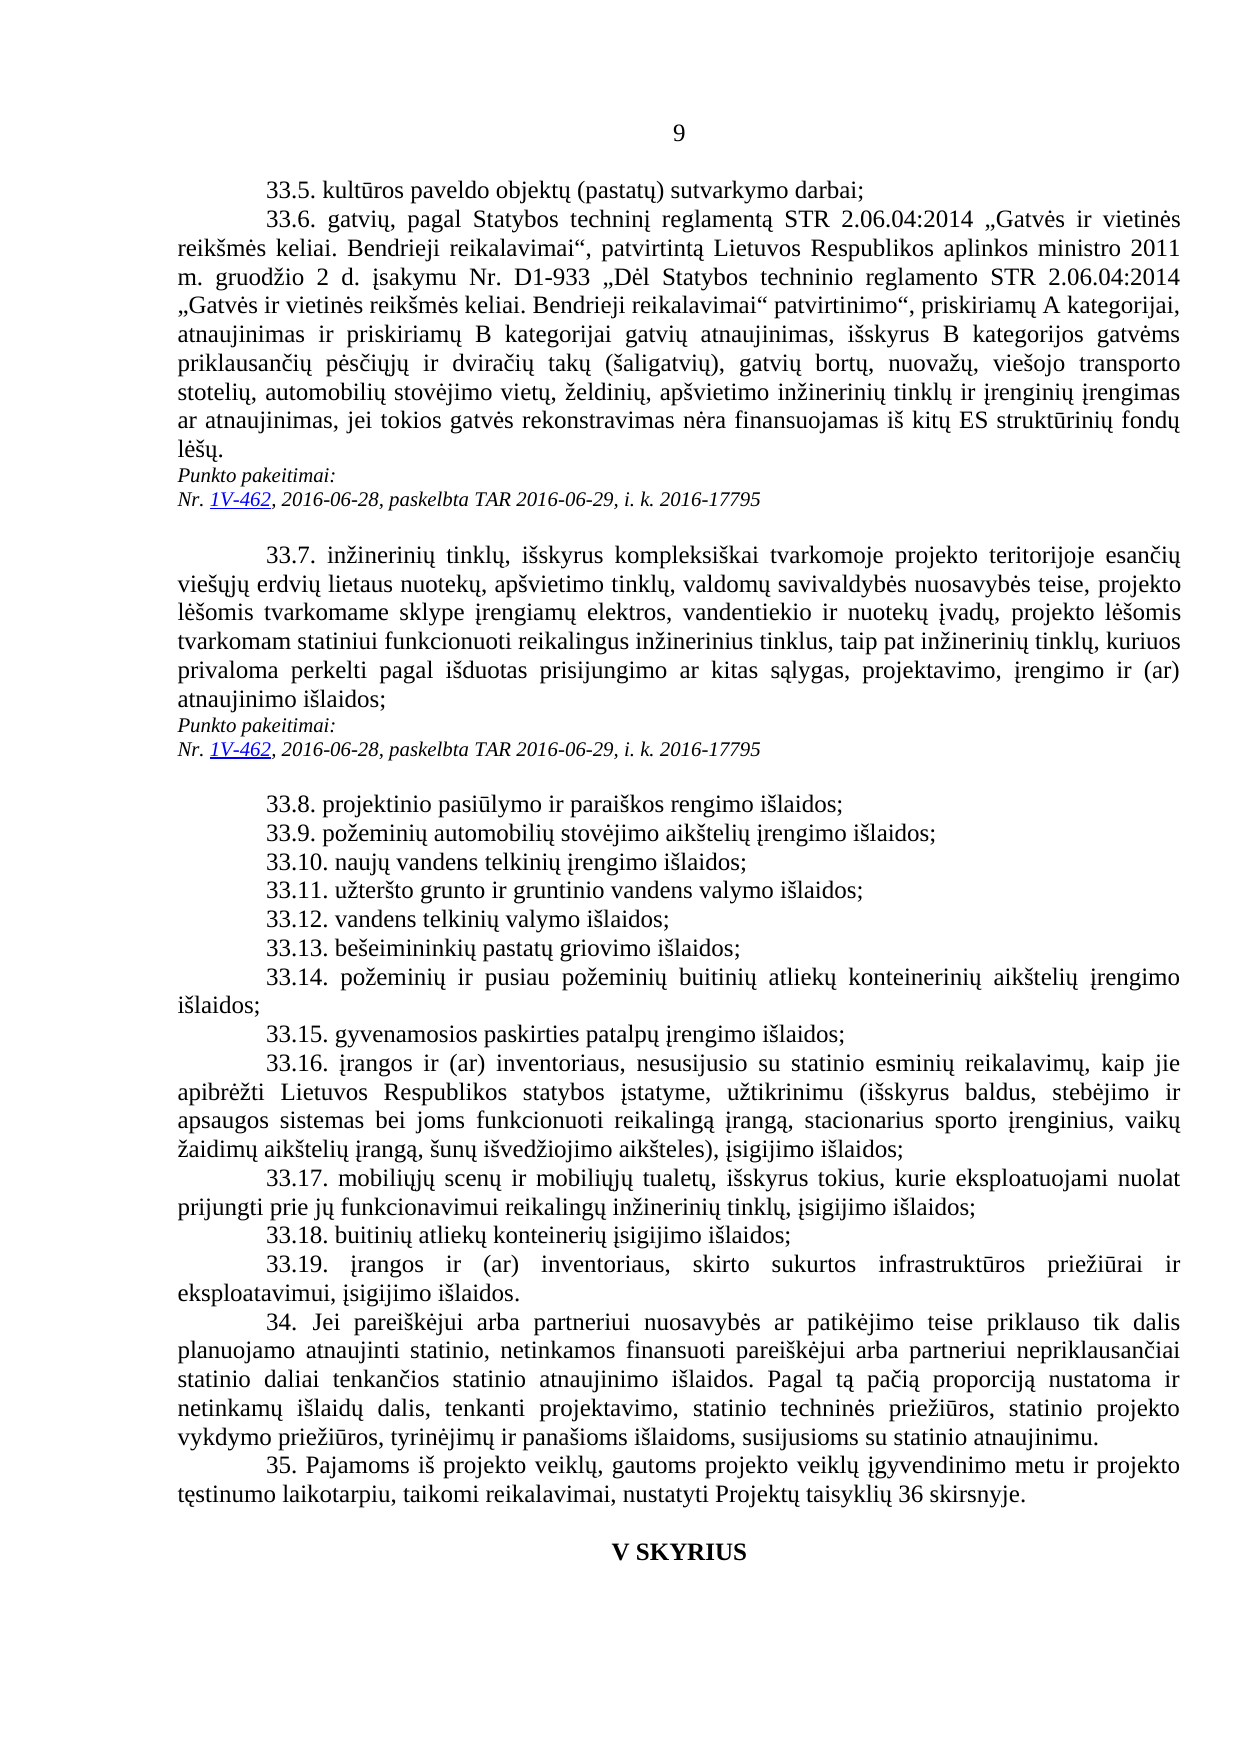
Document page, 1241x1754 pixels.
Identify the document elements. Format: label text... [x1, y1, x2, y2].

text 33.6. gatvių, pagal Statybos techninį reglamentą STR 2.06.04:2014 „Gatvės ir vietinės reikšmės keliai. Bendrieji reikalavimai“, patvirtintą Lietuvos Respublikos aplinkos ministro 2011 m. gruodžio 2 d. įsakymu Nr. D1-933 „Dėl Statybos techninio reglamento STR 2.06.04:2014 „Gatvės ir vietinės reikšmės keliai. Bendrieji reikalavimai“ patvirtinimo“, priskiriamų A kategorijai, atnaujinimas ir priskiriamų B kategorijai gatvių atnaujinimas, išskyrus B kategorijos gatvėms priklausančių pėsčiųjų ir dviračių takų (šaligatvių), gatvių bortų, nuovažų, viešojo transporto stotelių, automobilių stovėjimo vietų, želdinių, apšvietimo inžinerinių tinklų ir įrenginių įrengimas ar atnaujinimas, jei tokios gatvės rekonstravimas nėra finansuojamas iš kitų ES struktūrinių fondų lėšų. [177, 204, 1181, 463]
text 33.12. vandens telkinių valymo išlaidos; [177, 904, 1181, 933]
text 33.13. bešeimininkių pastatų griovimo išlaidos; [177, 933, 1181, 962]
text 33.9. požeminių automobilių stovėjimo aikštelių įrengimo išlaidos; [177, 818, 1181, 847]
text 33.10. naujų vandens telkinių įrengimo išlaidos; [177, 847, 1181, 876]
text Nr. 1V-462, 2016-06-28, paskelbta TAR 2016-06-29, i. k. 2016-17795 [177, 487, 1181, 511]
text 33.19. įrangos ir (ar) inventoriaus, skirto sukurtos infrastruktūros priežiūrai ir eksploatavimui, įsigijimo išlaidos. [177, 1249, 1181, 1307]
text 33.5. kultūros paveldo objektų (pastatų) sutvarkymo darbai; [177, 176, 1181, 204]
text 34. Jei pareiškėjui arba partneriui nuosavybės ar patikėjimo teise priklauso tik dalis planuojamo atnaujinti statinio, netinkamos finansuoti pareiškėjui arba partneriui nepriklausančiai statinio daliai tenkančios statinio atnaujinimo išlaidos. Pagal tą pačią proporciją nustatoma ir netinkamų išlaidų dalis, tenkanti projektavimo, statinio techninės priežiūros, statinio projekto vykdymo priežiūros, tyrinėjimų ir panašioms išlaidoms, susijusioms su statinio atnaujinimu. [177, 1307, 1181, 1451]
text Punkto pakeitimai: [177, 712, 1181, 737]
text 33.11. užteršto grunto ir gruntinio vandens valymo išlaidos; [177, 876, 1181, 904]
text V SKYRIUS [177, 1537, 1181, 1566]
text 33.18. buitinių atliekų konteinerių įsigijimo išlaidos; [177, 1221, 1181, 1249]
text 33.7. inžinerinių tinklų, išskyrus kompleksiškai tvarkomoje projekto teritorijoje esančių viešųjų erdvių lietaus nuotekų, apšvietimo tinklų, valdomų savivaldybės nuosavybės teise, projekto lėšomis tvarkomame sklype įrengiamų elektros, vandentiekio ir nuotekų įvadų, projekto lėšomis tvarkomam statiniui funkcionuoti reikalingus inžinerinius tinklus, taip pat inžinerinių tinklų, kuriuos privaloma perkelti pagal išduotas prisijungimo ar kitas sąlygas, projektavimo, įrengimo ir (ar) atnaujinimo išlaidos; [177, 540, 1181, 712]
text Nr. 1V-462, 2016-06-28, paskelbta TAR 2016-06-29, i. k. 2016-17795 [177, 737, 1181, 761]
text 33.15. gyvenamosios paskirties patalpų įrengimo išlaidos; [177, 1019, 1181, 1048]
text 33.16. įrangos ir (ar) inventoriaus, nesusijusio su statinio esminių reikalavimų, kaip jie apibrėžti Lietuvos Respublikos statybos įstatyme, užtikrinimu (išskyrus baldus, stebėjimo ir apsaugos sistemas bei joms funkcionuoti reikalingą įrangą, stacionarius sporto įrenginius, vaikų žaidimų aikštelių įrangą, šunų išvedžiojimo aikšteles), įsigijimo išlaidos; [177, 1048, 1181, 1163]
text 35. Pajamoms iš projekto veiklų, gautoms projekto veiklų įgyvendinimo metu ir projekto tęstinumo laikotarpiu, taikomi reikalavimai, nustatyti Projektų taisyklių 36 skirsnyje. [177, 1451, 1181, 1508]
text 33.14. požeminių ir pusiau požeminių buitinių atliekų konteinerinių aikštelių įrengimo išlaidos; [177, 962, 1181, 1019]
text 33.8. projektinio pasiūlymo ir paraiškos rengimo išlaidos; [177, 789, 1181, 818]
text 33.17. mobiliųjų scenų ir mobiliųjų tualetų, išskyrus tokius, kurie eksploatuojami nuolat prijungti prie jų funkcionavimui reikalingų inžinerinių tinklų, įsigijimo išlaidos; [177, 1163, 1181, 1221]
text Punkto pakeitimai: [177, 463, 1181, 487]
